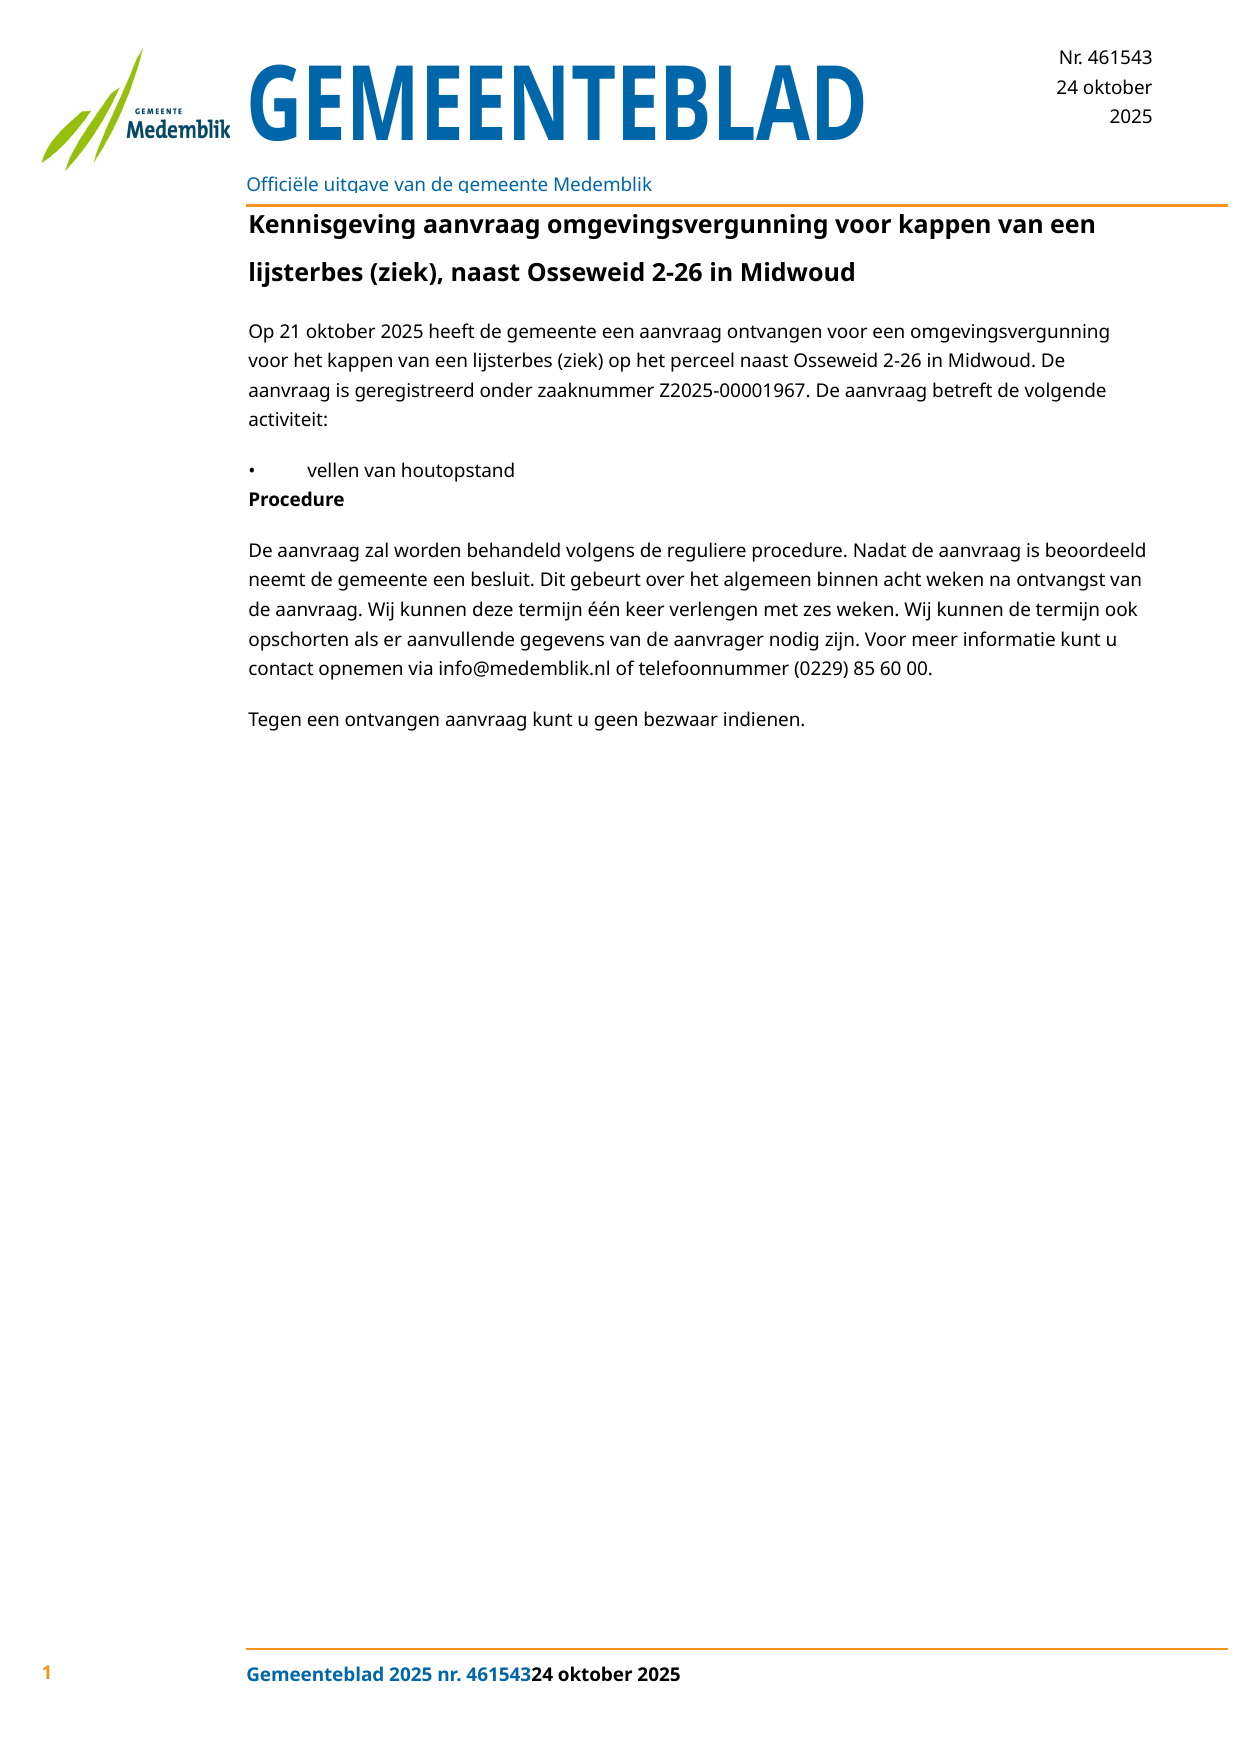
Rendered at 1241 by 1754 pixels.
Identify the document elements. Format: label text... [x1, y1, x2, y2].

text Procedure [248, 487, 1152, 512]
text Kennisgeving aanvraag omgevingsvergunning voor kappen van een lijsterbes (ziek), naast Osseweid 2-26 in Midwoud [248, 207, 1152, 288]
picture [41, 47, 231, 172]
text Tegen een ontvangen aanvraag kunt u geen bezwaar indienen. [248, 706, 1152, 732]
text De aanvraag zal worden behandeld volgens de reguliere procedure. Nadat de aanvraag is beoordeeld neemt de gemeente een besluit. Dit gebeurt over het algemeen binnen acht weken na ontvangst van de aanvraag. Wij kunnen deze termijn één keer verlengen met zes weken. Wij kunnen de termijn ook opschorten als er aanvullende gegevens van de aanvrager nodig zijn. Voor meer informatie kunt u contact opnemen via info@medemblik.nl of telefoonnummer (0229) 85 60 00. [248, 537, 1152, 681]
list vellen van houtopstand [248, 457, 1152, 483]
text Op 21 oktober 2025 heeft de gemeente een aanvraag ontvangen voor een omgevingsvergunning voor het kappen van een lijsterbes (ziek) op het perceel naast Osseweid 2-26 in Midwoud. De aanvraag is geregistreerd onder zaaknummer Z2025-00001967. De aanvraag betreft de volgende activiteit: [248, 318, 1152, 432]
